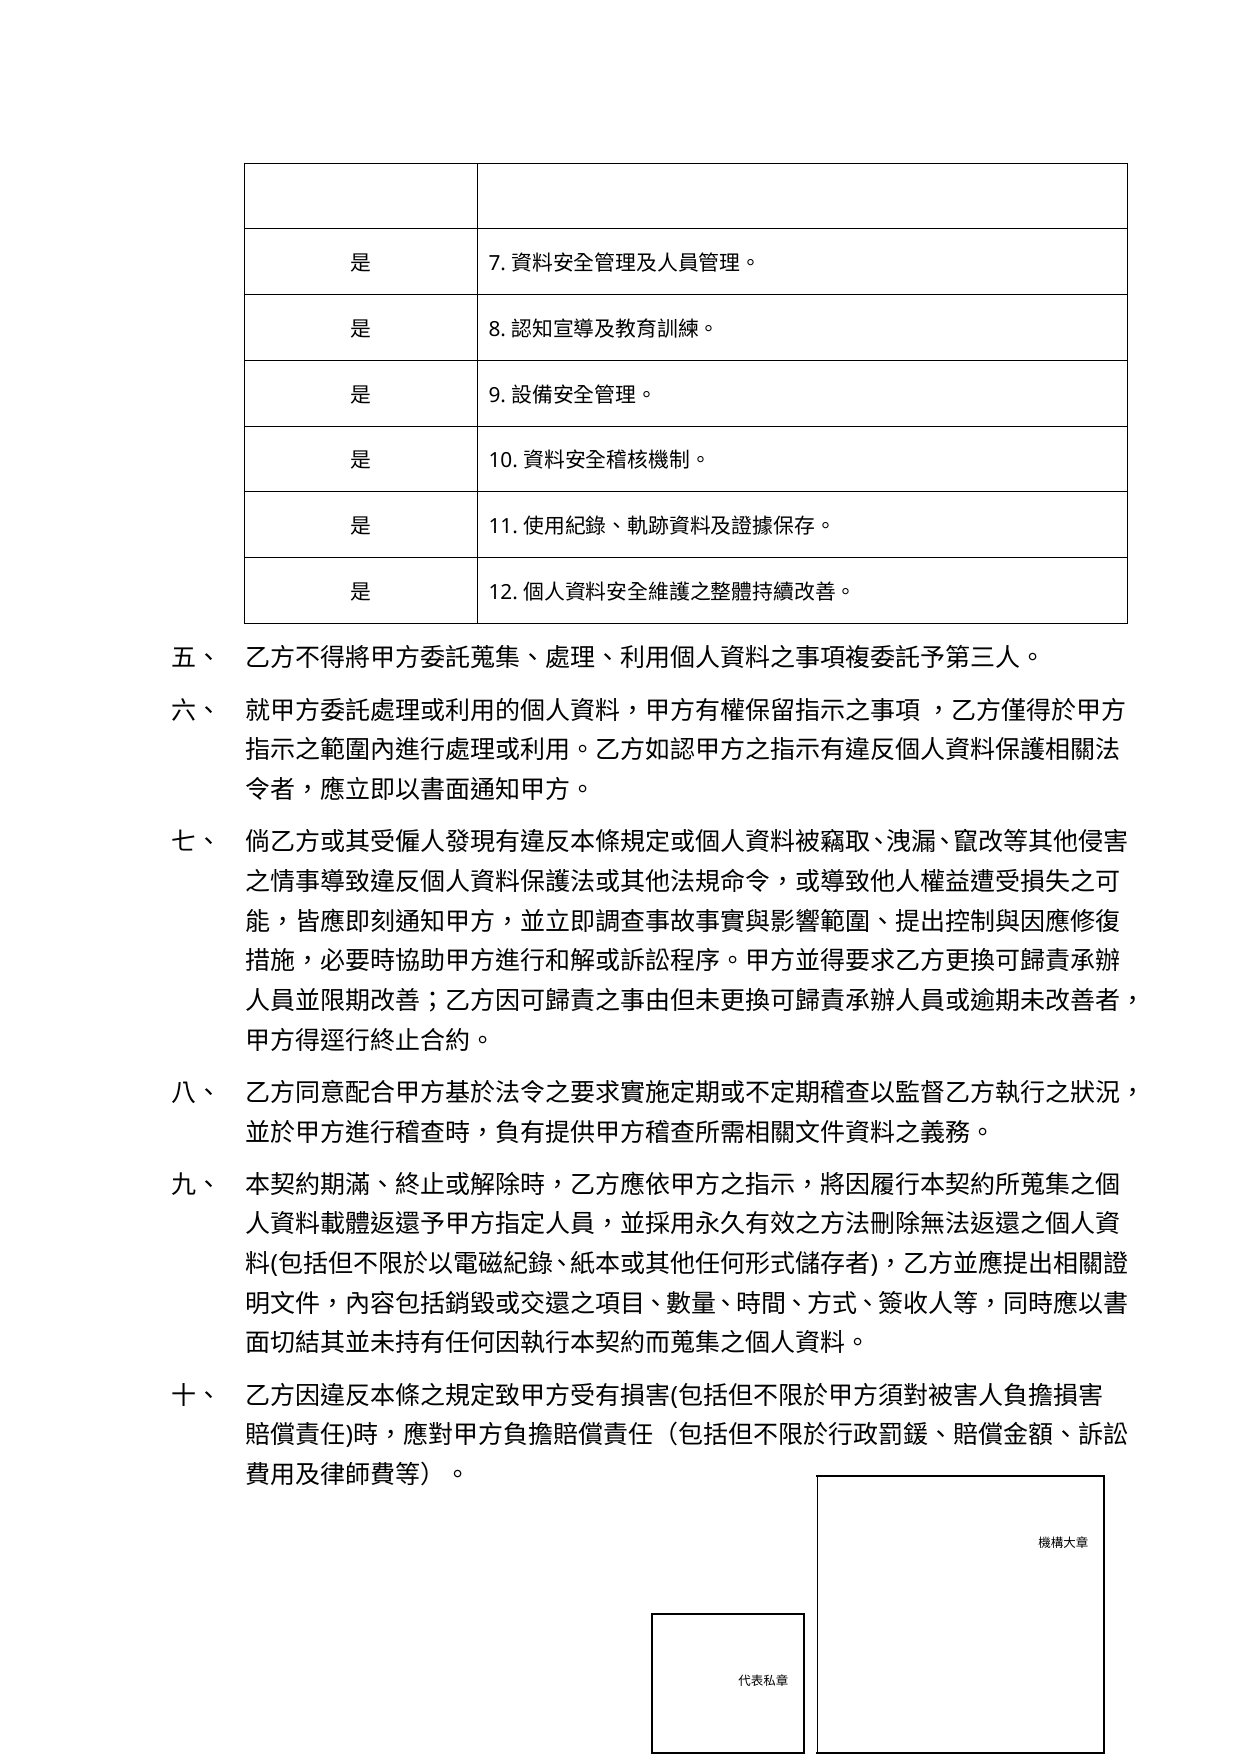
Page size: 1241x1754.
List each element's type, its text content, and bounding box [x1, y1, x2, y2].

table_cell 是 [245, 229, 477, 294]
table_cell 使用紀錄、軌跡資料及證據保存。 [478, 492, 1127, 557]
table_cell 是 [245, 492, 477, 557]
table_cell 是 [245, 558, 477, 623]
table_cell 是 [245, 295, 477, 360]
table_cell [478, 164, 1127, 228]
list 本契約期滿、終止或解除時，乙方應依甲方之指示，將因履行本契約所蒐集之個人資料載體返還予甲方指定人員，並採用永久有效之方法刪除無法返還之個人資料(包括但不限於以電磁紀錄、紙本或其他任何形式儲存者)，乙方並應提出相關證明文件，內容包括銷毀或交還之項目、數量、時間、方式、簽收人等，同時應以書面切結其並未持有任何因執行本契約而蒐集之個人資料。 [172, 1162, 1128, 1361]
text 代表私章 [668, 1671, 788, 1689]
text 機構大章 [833, 1533, 1088, 1552]
list 就甲方委託處理或利用的個人資料，甲方有權保留指示之事項 ，乙方僅得於甲方指示之範圍內進行處理或利用。乙方如認甲方之指示有違反個人資料保護相關法令者，應立即以書面通知甲方。 [172, 688, 1128, 807]
table_cell 設備安全管理。 [478, 361, 1127, 426]
table_cell 是 [245, 427, 477, 491]
list 乙方同意配合甲方基於法令之要求實施定期或不定期稽查以監督乙方執行之狀況，並於甲方進行稽查時，負有提供甲方稽查所需相關文件資料之義務。 [172, 1071, 1128, 1150]
table_cell 個人資料安全維護之整體持續改善。 [478, 558, 1127, 623]
list 倘乙方或其受僱人發現有違反本條規定或個人資料被竊取、洩漏、竄改等其他侵害之情事導致違反個人資料保護法或其他法規命令，或導致他人權益遭受損失之可能，皆應即刻通知甲方，並立即調查事故事實與影響範圍、提出控制與因應修復措施，必要時協助甲方進行和解或訴訟程序。甲方並得要求乙方更換可歸責承辦人員並限期改善；乙方因可歸責之事由但未更換可歸責承辦人員或逾期未改善者，甲方得逕行終止合約。 [172, 820, 1128, 1058]
table_cell 資料安全稽核機制。 [478, 427, 1127, 491]
table_cell 是 [245, 361, 477, 426]
list 乙方因違反本條之規定致甲方受有損害(包括但不限於甲方須對被害人負擔損害賠償責任)時，應對甲方負擔賠償責任（包括但不限於行政罰鍰、賠償金額、訴訟費用及律師費等）。 [172, 1373, 1128, 1492]
table_cell [245, 164, 477, 228]
table_cell 認知宣導及教育訓練。 [478, 295, 1127, 360]
list 乙方不得將甲方委託蒐集、處理、利用個人資料之事項複委託予第三人。 [172, 636, 1128, 676]
table_cell 資料安全管理及人員管理。 [478, 229, 1127, 294]
